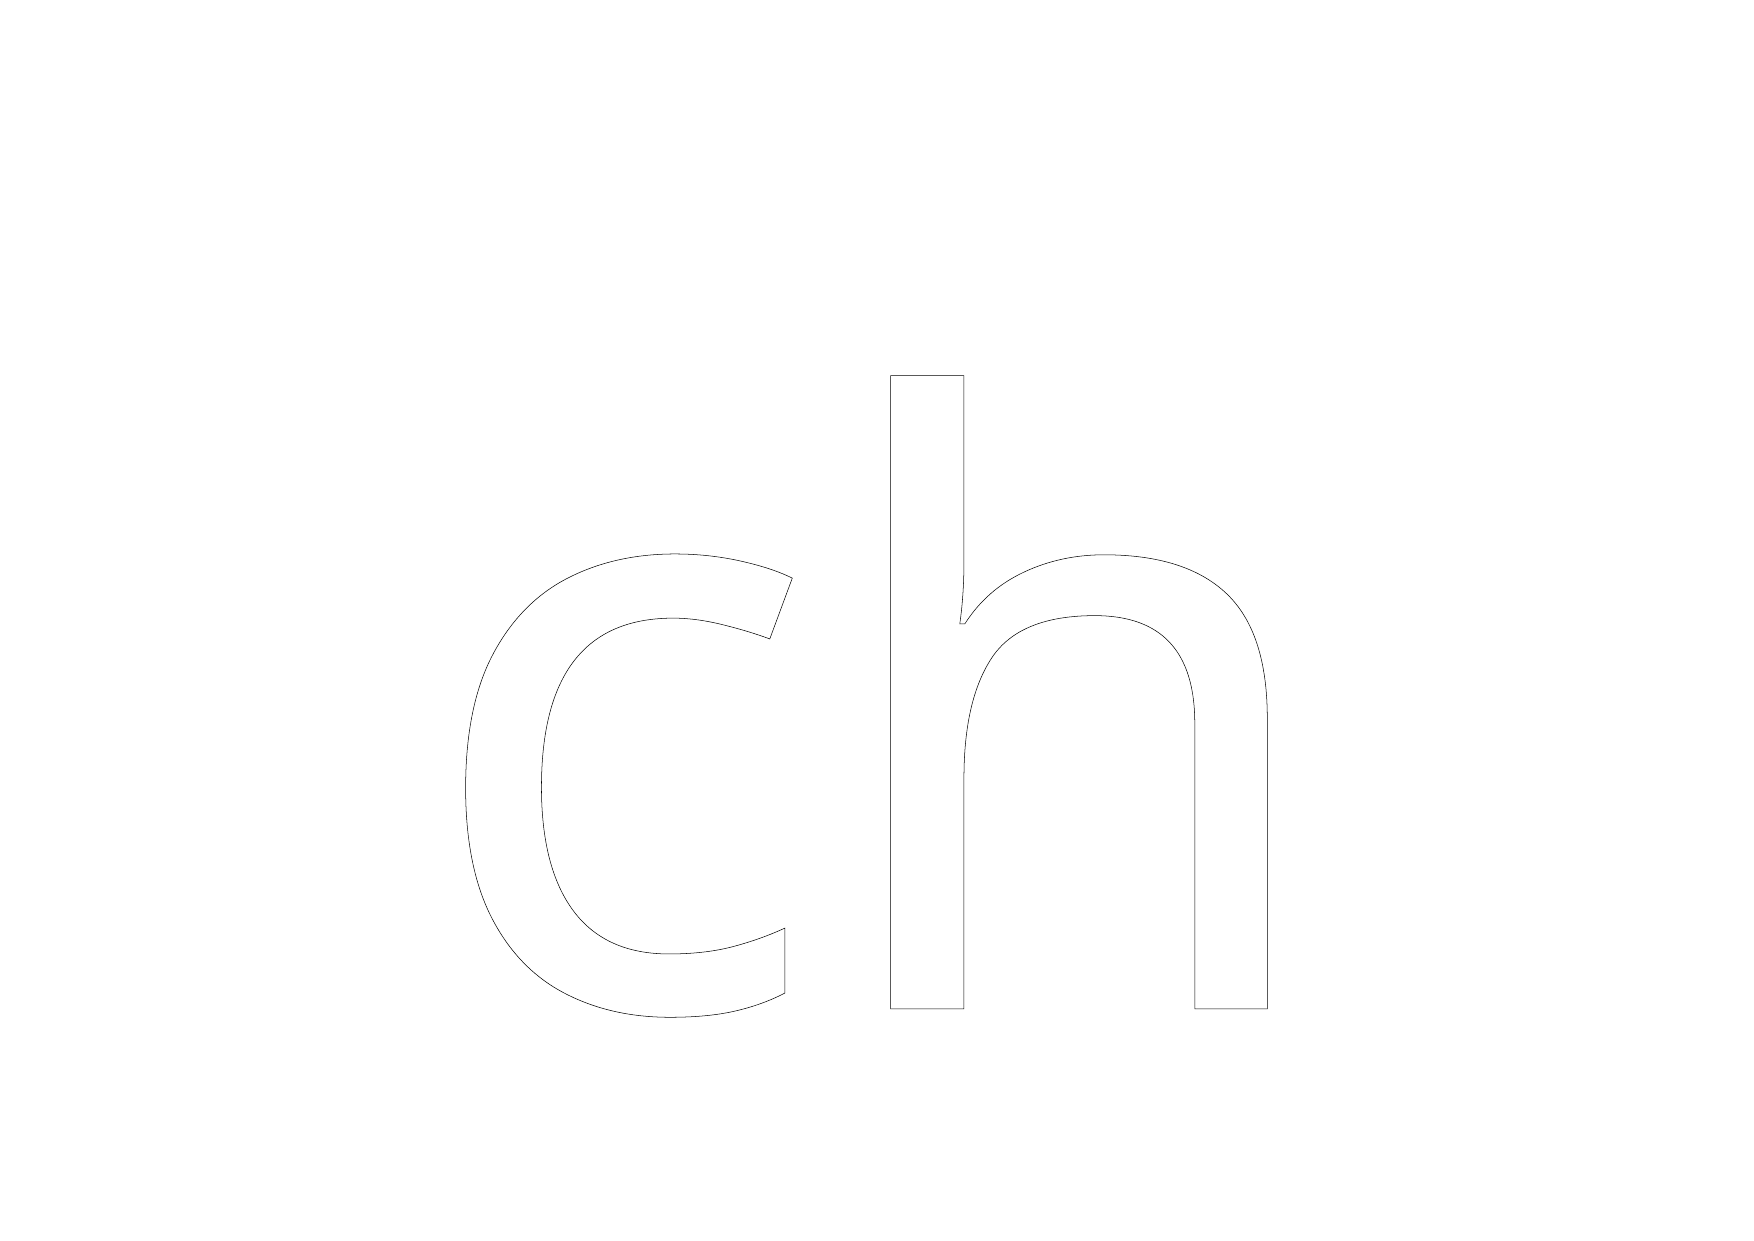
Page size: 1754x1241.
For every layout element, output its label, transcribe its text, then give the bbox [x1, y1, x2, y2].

text ch [118, 118, 1636, 1122]
